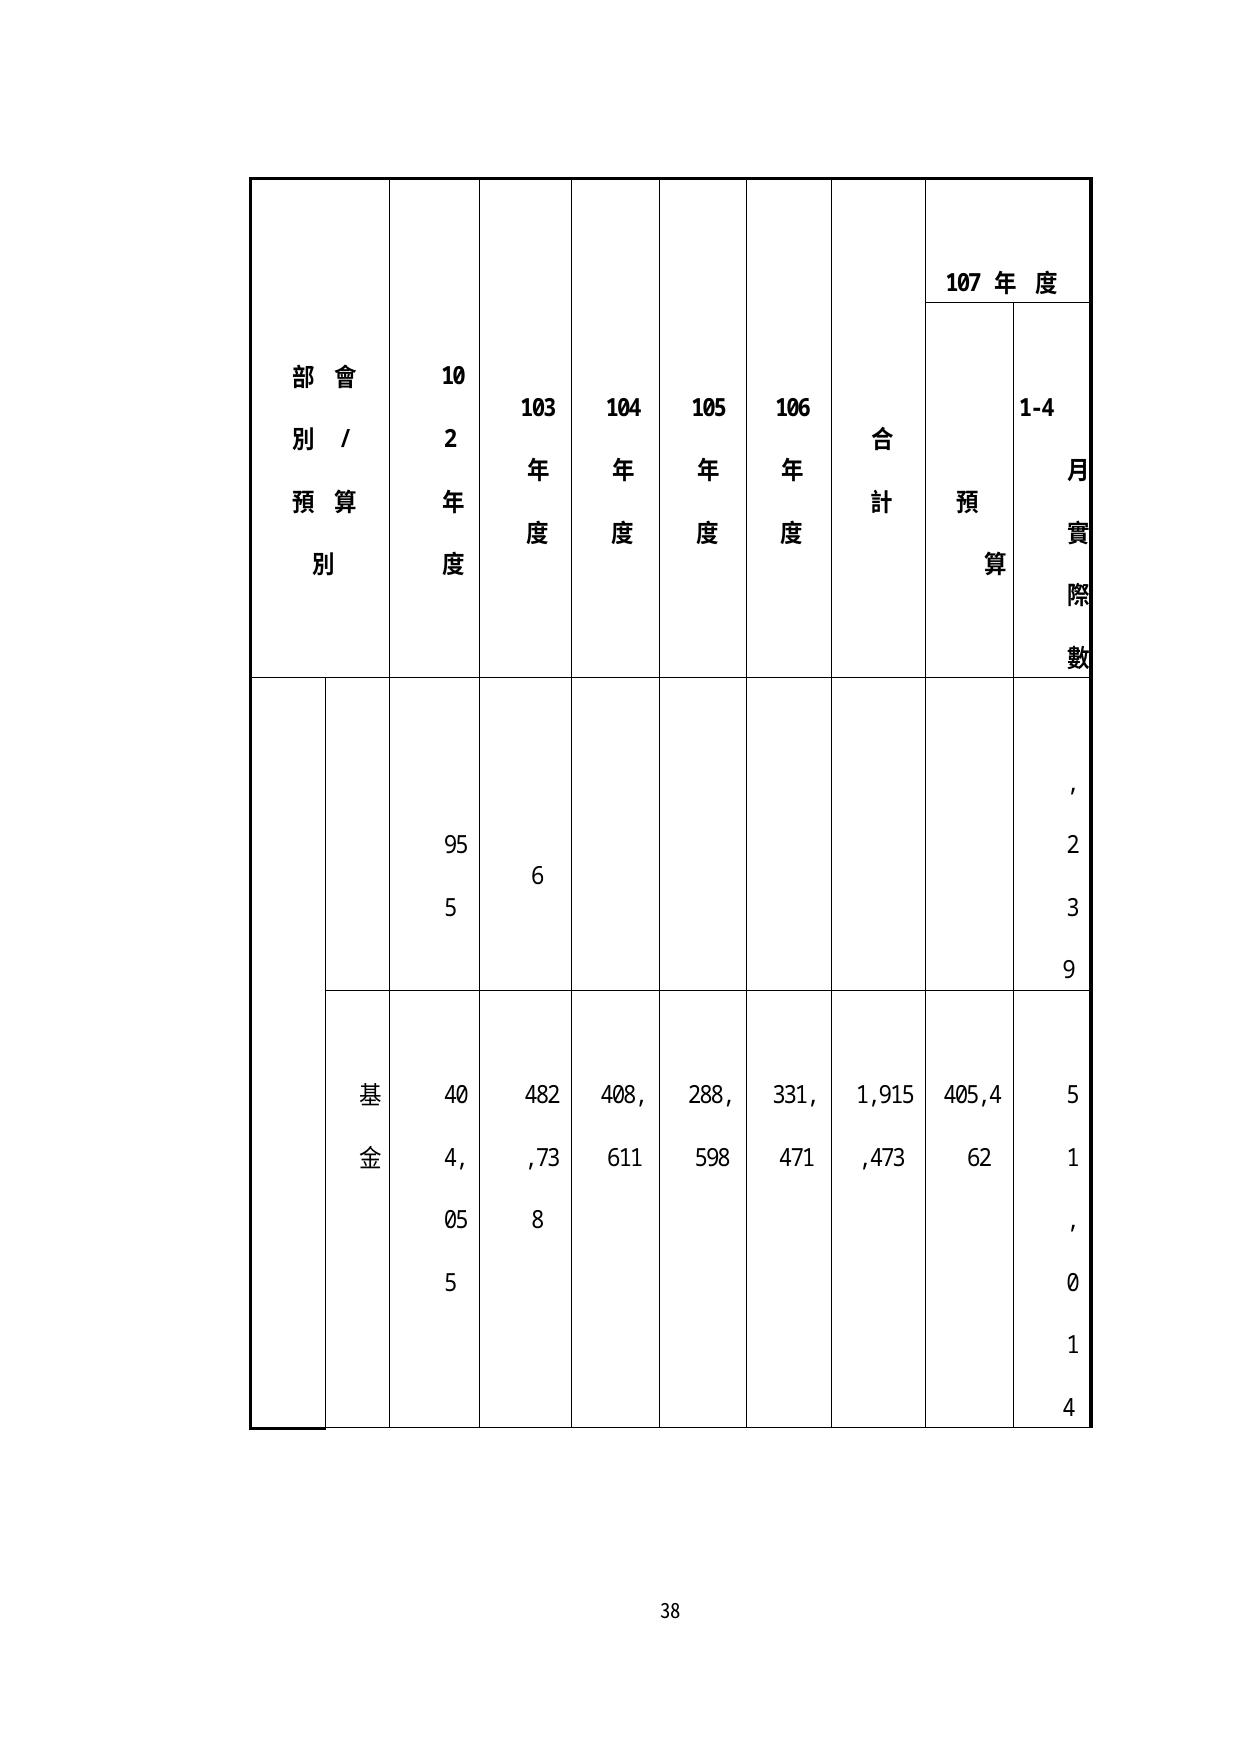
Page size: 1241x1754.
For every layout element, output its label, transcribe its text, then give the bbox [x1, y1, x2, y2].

table_cell 404,055 [390, 991, 479, 1427]
table_cell 408,611 [572, 991, 659, 1427]
table_cell [326, 678, 389, 990]
table_header 106年度 [747, 180, 831, 677]
table_header 105年度 [660, 180, 746, 677]
table_header 104年度 [572, 180, 659, 677]
table_cell 1,915,473 [832, 991, 925, 1427]
table_cell [926, 678, 1013, 990]
table_header 部會別/預算別 [252, 180, 389, 677]
table_cell 6 [480, 678, 571, 990]
table_header 107年度 [926, 180, 1089, 302]
table_cell 基金 [326, 991, 389, 1427]
table_cell [572, 678, 659, 990]
table_cell 1-4月實際數 [1014, 303, 1089, 677]
table_cell 288,598 [660, 991, 746, 1427]
table_header 合計 [832, 180, 925, 677]
table_cell 482,738 [480, 991, 571, 1427]
table_cell [660, 678, 746, 990]
table_cell [252, 678, 325, 1427]
table_cell 331,471 [747, 991, 831, 1427]
table_cell [832, 678, 925, 990]
table_cell 405,462 [926, 991, 1013, 1427]
table_cell [747, 678, 831, 990]
table_header 102年度 [390, 180, 479, 677]
table_cell ,239 [1014, 678, 1089, 990]
table_cell 預算 [926, 303, 1013, 677]
table_header 103年度 [480, 180, 571, 677]
table_cell 51,014 [1014, 991, 1089, 1427]
table_cell 955 [390, 678, 479, 990]
